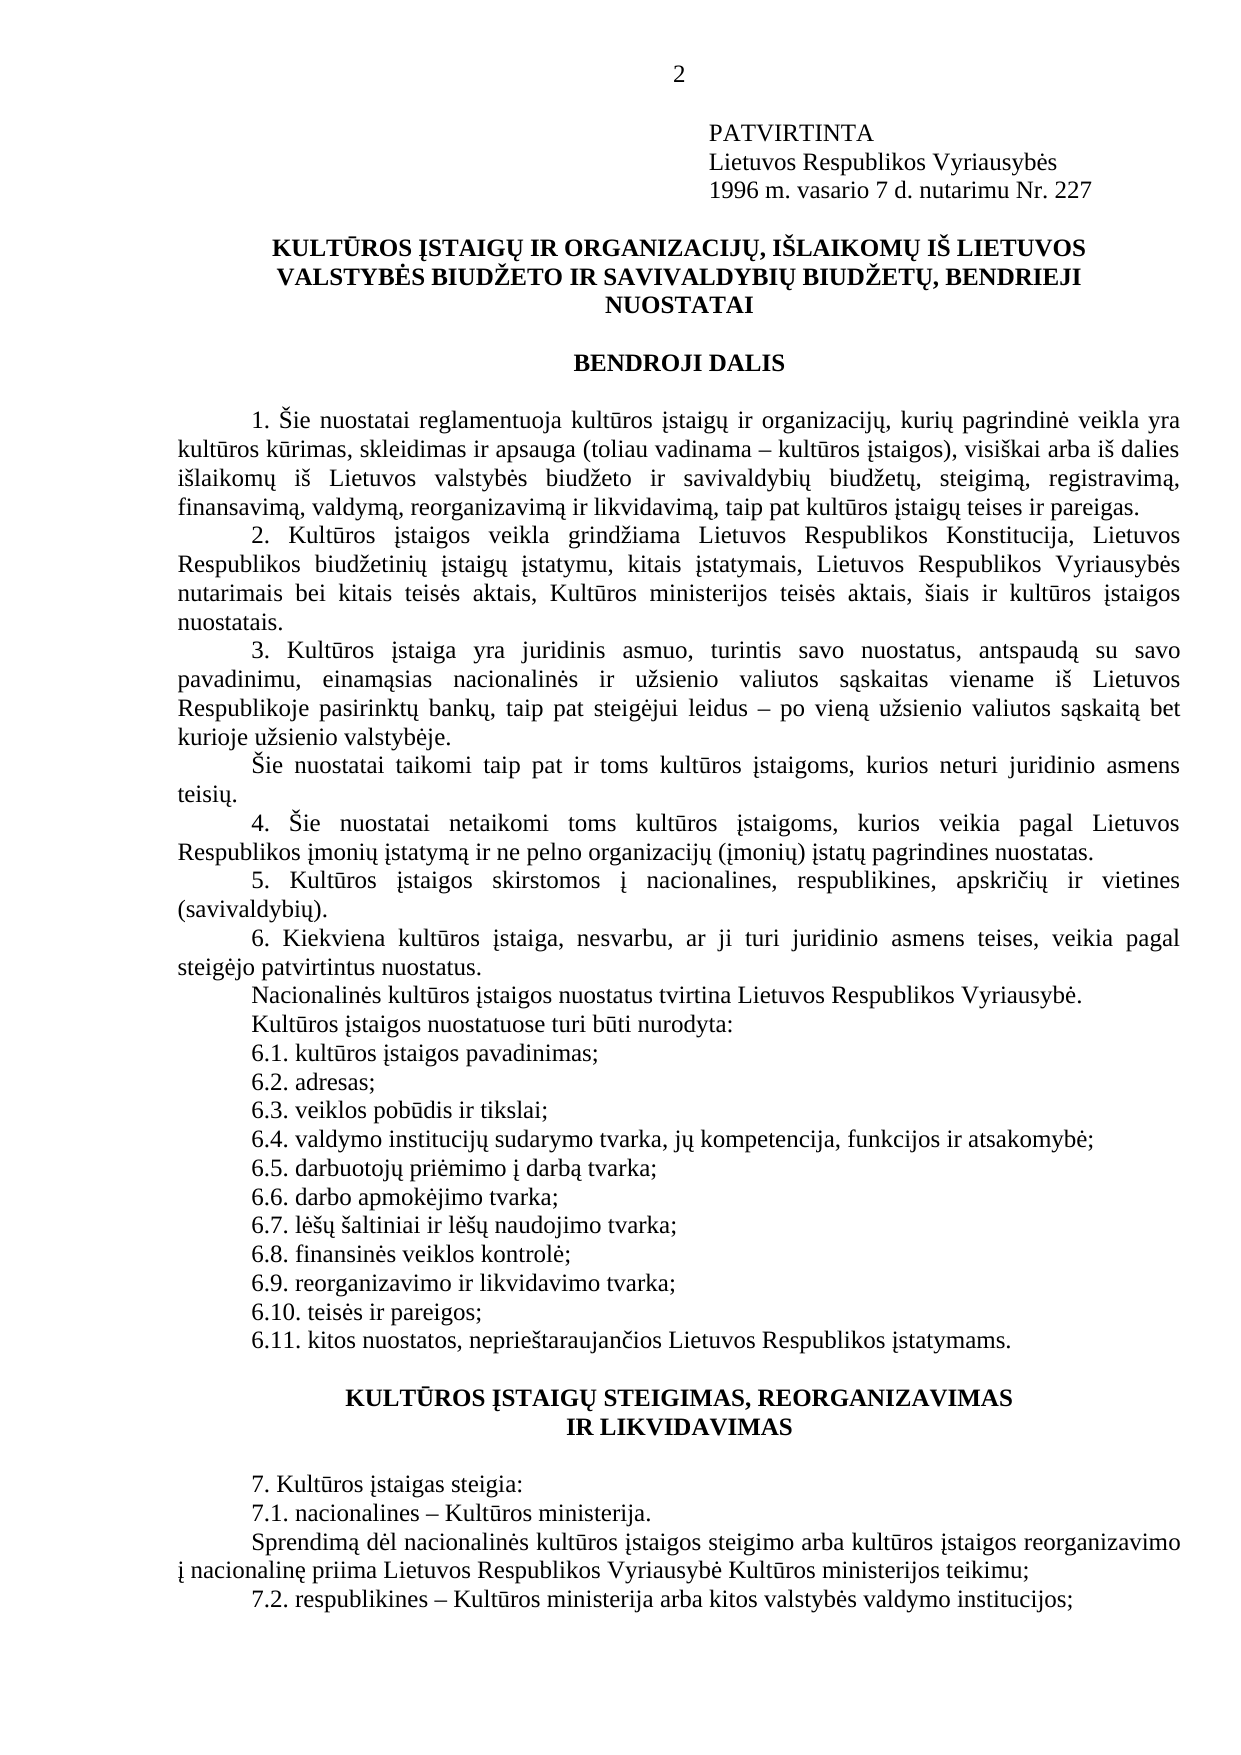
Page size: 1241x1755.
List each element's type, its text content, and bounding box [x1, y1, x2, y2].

text 2. Kultūros įstaigos veikla grindžiama Lietuvos Respublikos Konstitucija, Lietuvos Respublikos biudžetinių įstaigų įstatymu, kitais įstatymais, Lietuvos Respublikos Vyriausybės nutarimais bei kitais teisės aktais, Kultūros ministerijos teisės aktais, šiais ir kultūros įstaigos nuostatais. [177, 521, 1181, 636]
text Kultūros įstaigų ir organizacijų, išlaikomų iš Lietuvos [177, 233, 1181, 262]
text 6.10. teisės ir pareigos; [177, 1297, 1181, 1326]
text nuostatai [177, 291, 1181, 319]
text 6.8. finansinės veiklos kontrolė; [177, 1239, 1181, 1268]
text Nacionalinės kultūros įstaigos nuostatus tvirtina Lietuvos Respublikos Vyriausybė. [177, 981, 1181, 1009]
text 6.7. lėšų šaltiniai ir lėšų naudojimo tvarka; [177, 1211, 1181, 1239]
text 3. Kultūros įstaiga yra juridinis asmuo, turintis savo nuostatus, antspaudą su savo pavadinimu, einamąsias nacionalinės ir užsienio valiutos sąskaitas viename iš Lietuvos Respublikoje pasirinktų bankų, taip pat steigėjui leidus – po vieną užsienio valiutos sąskaitą bet kurioje užsienio valstybėje. [177, 636, 1181, 751]
text 6.3. veiklos pobūdis ir tikslai; [177, 1096, 1181, 1124]
text 6.5. darbuotojų priėmimo į darbą tvarka; [177, 1153, 1181, 1182]
text 6. Kiekviena kultūros įstaiga, nesvarbu, ar ji turi juridinio asmens teises, veikia pagal steigėjo patvirtintus nuostatus. [177, 923, 1181, 981]
text 7.2. respublikines – Kultūros ministerija arba kitos valstybės valdymo institucijos; [177, 1584, 1181, 1613]
text 6.2. adresas; [177, 1067, 1181, 1096]
text Sprendimą dėl nacionalinės kultūros įstaigos steigimo arba kultūros įstaigos reorganizavimo į nacionalinę priima Lietuvos Respublikos Vyriausybė Kultūros ministerijos teikimu; [177, 1527, 1181, 1584]
text 6.4. valdymo institucijų sudarymo tvarka, jų kompetencija, funkcijos ir atsakomybė; [177, 1124, 1181, 1153]
text Kultūros įstaigų steigimas, reorganizavimas [177, 1383, 1181, 1412]
text 7. Kultūros įstaigas steigia: [177, 1469, 1181, 1498]
text Kultūros įstaigos nuostatuose turi būti nurodyta: [177, 1009, 1181, 1038]
text Bendroji dalis [177, 348, 1181, 377]
text PATVIRTINTA [177, 118, 1181, 147]
text 6.6. darbo apmokėjimo tvarka; [177, 1182, 1181, 1211]
text 4. Šie nuostatai netaikomi toms kultūros įstaigoms, kurios veikia pagal Lietuvos Respublikos įmonių įstatymą ir ne pelno organizacijų (įmonių) įstatų pagrindines nuostatas. [177, 808, 1181, 866]
text 6.11. kitos nuostatos, neprieštaraujančios Lietuvos Respublikos įstatymams. [177, 1326, 1181, 1354]
text 7.1. nacionalines – Kultūros ministerija. [177, 1498, 1181, 1527]
text 1. Šie nuostatai reglamentuoja kultūros įstaigų ir organizacijų, kurių pagrindinė veikla yra kultūros kūrimas, skleidimas ir apsauga (toliau vadinama – kultūros įstaigos), visiškai arba iš dalies išlaikomų iš Lietuvos valstybės biudžeto ir savivaldybių biudžetų, steigimą, registravimą, finansavimą, valdymą, reorganizavimą ir likvidavimą, taip pat kultūros įstaigų teises ir pareigas. [177, 406, 1181, 521]
text 5. Kultūros įstaigos skirstomos į nacionalines, respublikines, apskričių ir vietines (savivaldybių). [177, 866, 1181, 923]
text valstybės biudžeto ir savivaldybių biudžetų, bendrieji [177, 262, 1181, 291]
text 6.1. kultūros įstaigos pavadinimas; [177, 1038, 1181, 1067]
text ir likvidavimas [177, 1412, 1181, 1441]
text 1996 m. vasario 7 d. nutarimu Nr. 227 [177, 176, 1181, 204]
text Šie nuostatai taikomi taip pat ir toms kultūros įstaigoms, kurios neturi juridinio asmens teisių. [177, 751, 1181, 808]
text Lietuvos Respublikos Vyriausybės [177, 147, 1181, 176]
text 6.9. reorganizavimo ir likvidavimo tvarka; [177, 1268, 1181, 1297]
